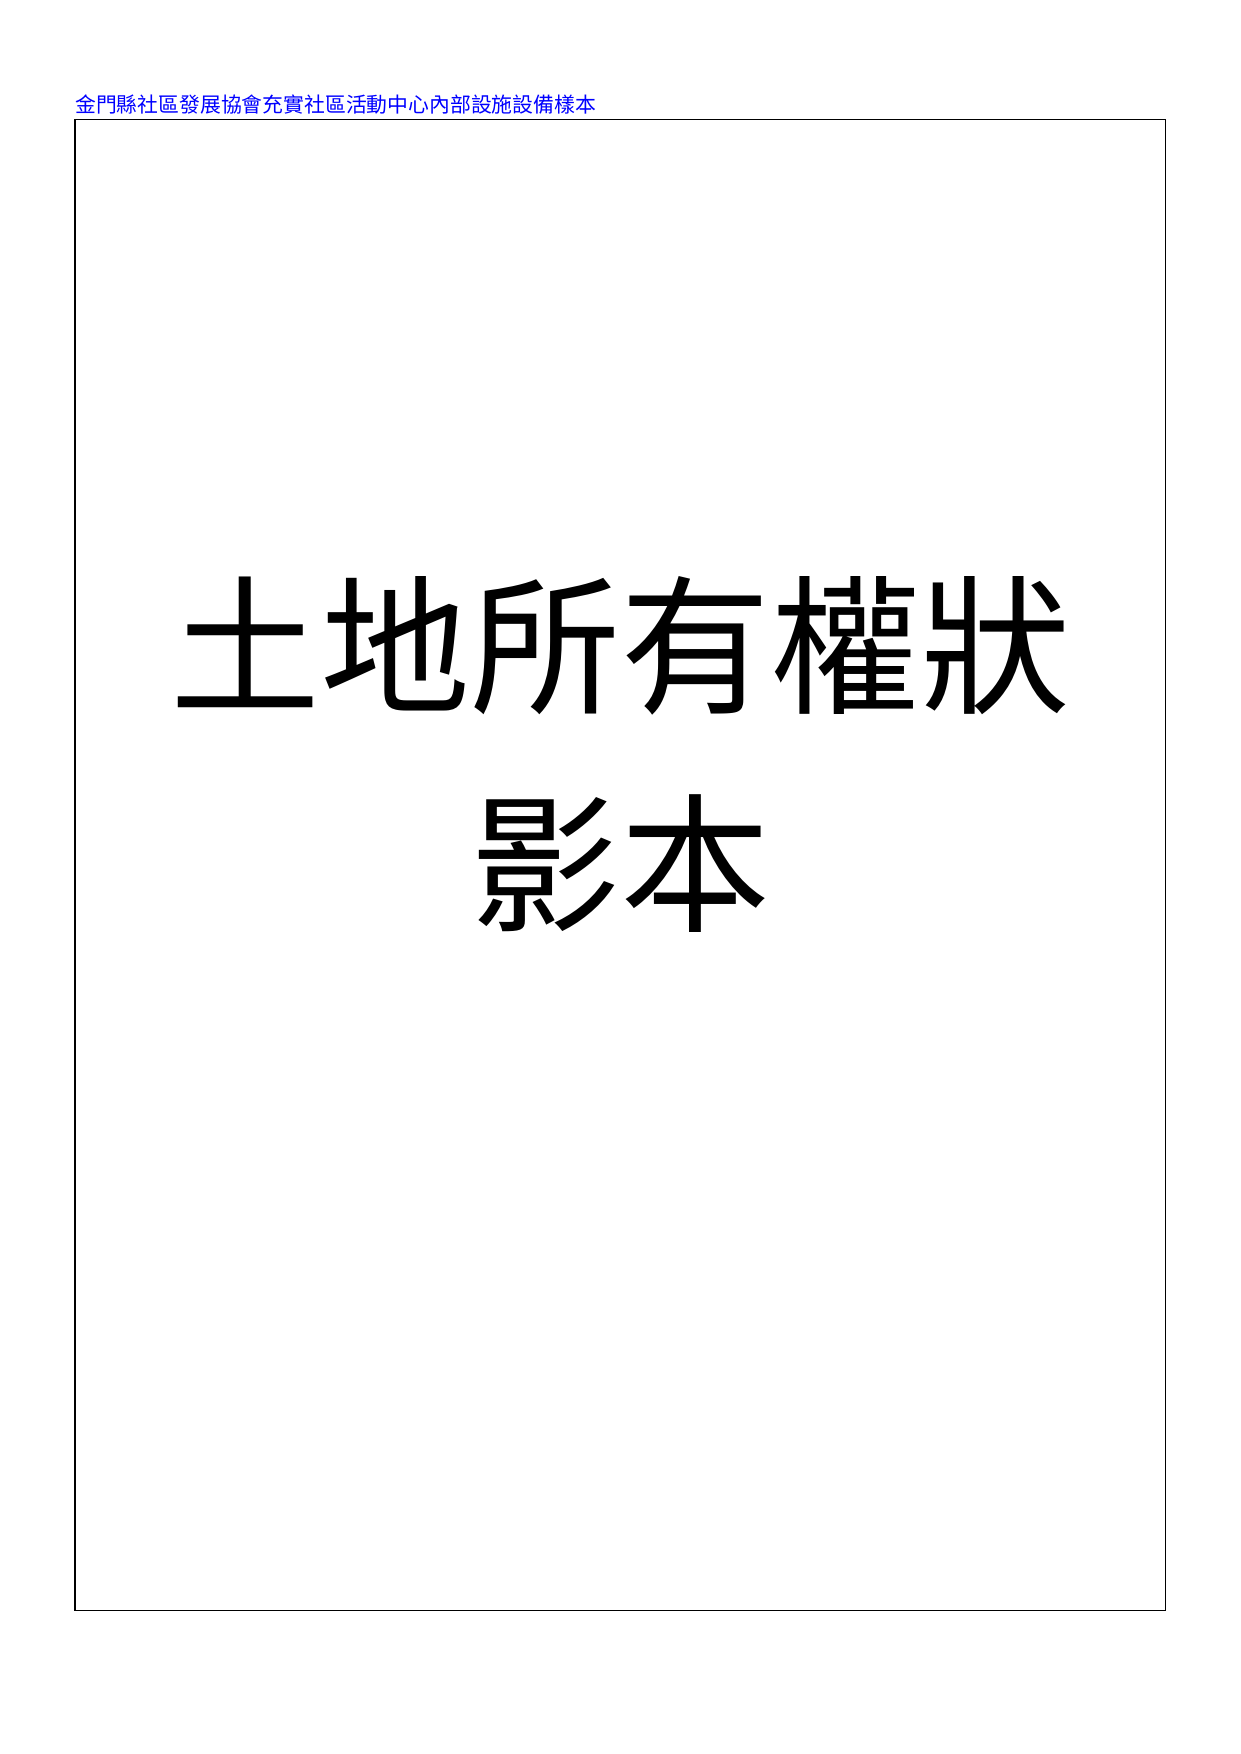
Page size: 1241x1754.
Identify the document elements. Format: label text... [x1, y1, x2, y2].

table_header 土地所有權狀 影本 [76, 120, 1165, 1610]
